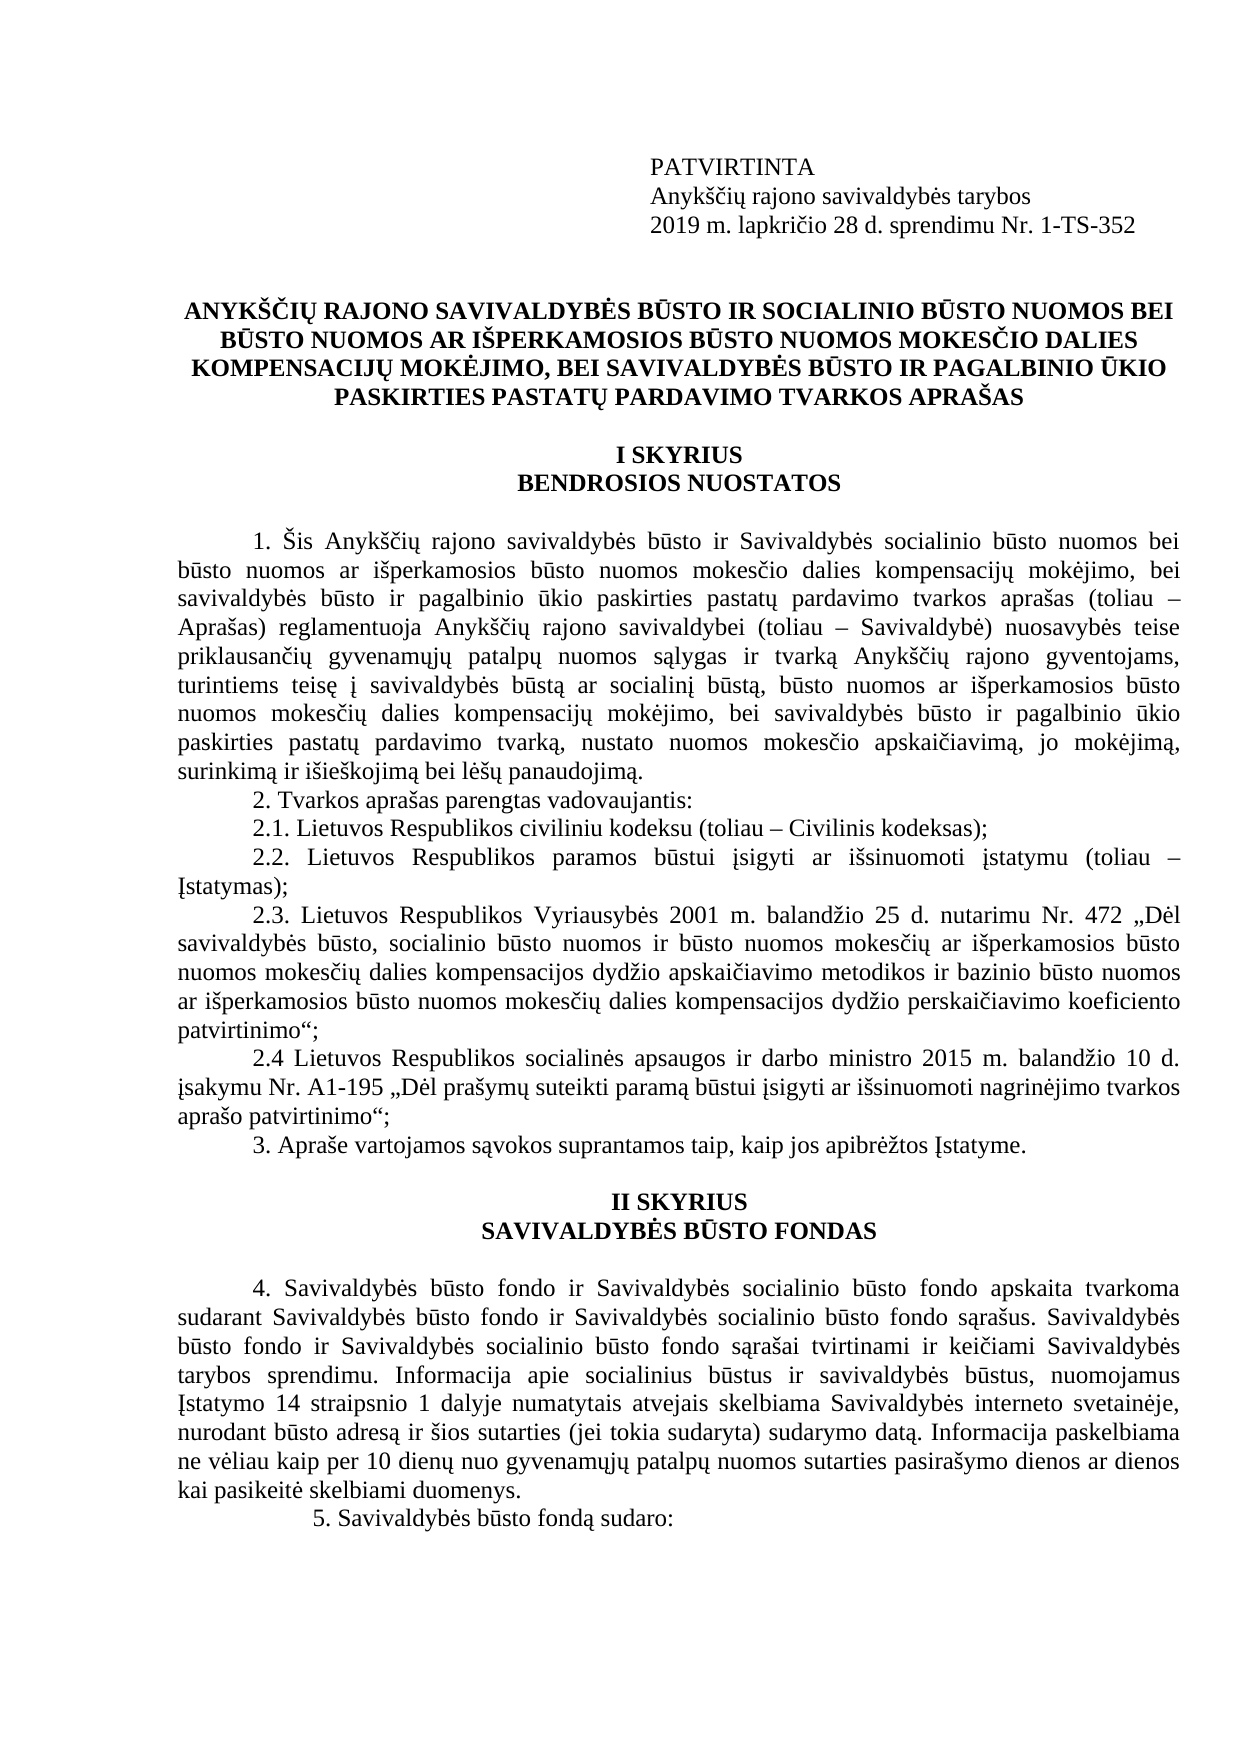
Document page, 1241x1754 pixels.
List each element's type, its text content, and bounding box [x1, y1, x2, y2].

text 2.1. Lietuvos Respublikos civiliniu kodeksu (toliau – Civilinis kodeksas); [177, 813, 1181, 842]
text 2.2. Lietuvos Respublikos paramos būstui įsigyti ar išsinuomoti įstatymu (toliau – Įstatymas); [177, 842, 1181, 900]
text BENDROSIOS NUOSTATOS [177, 468, 1181, 497]
text SAVIVALDYBĖS BŪSTO FONDAS [177, 1216, 1181, 1245]
text 3. Apraše vartojamos sąvokos suprantamos taip, kaip jos apibrėžtos Įstatyme. [177, 1130, 1181, 1158]
text II SKYRIUS [177, 1187, 1181, 1216]
text 2019 m. lapkričio 28 d. sprendimu Nr. 1-TS-352 [650, 210, 1181, 238]
text 2. Tvarkos aprašas parengtas vadovaujantis: [177, 785, 1181, 813]
text 2.4 Lietuvos Respublikos socialinės apsaugos ir darbo ministro 2015 m. balandžio 10 d. įsakymu Nr. A1-195 „Dėl prašymų suteikti paramą būstui įsigyti ar išsinuomoti nagrinėjimo tvarkos aprašo patvirtinimo“; [177, 1043, 1181, 1130]
text PATVIRTINTA [650, 152, 1181, 181]
text Anykščių rajono savivaldybės tarybos [650, 181, 1181, 210]
text I SKYRIUS [177, 440, 1181, 468]
text 5. Savivaldybės būsto fondą sudaro: [177, 1503, 1181, 1532]
text 1. Šis Anykščių rajono savivaldybės būsto ir Savivaldybės socialinio būsto nuomos bei būsto nuomos ar išperkamosios būsto nuomos mokesčio dalies kompensacijų mokėjimo, bei savivaldybės būsto ir pagalbinio ūkio paskirties pastatų pardavimo tvarkos aprašas (toliau – Aprašas) reglamentuoja Anykščių rajono savivaldybei (toliau – Savivaldybė) nuosavybės teise priklausančių gyvenamųjų patalpų nuomos sąlygas ir tvarką Anykščių rajono gyventojams, turintiems teisę į savivaldybės būstą ar socialinį būstą, būsto nuomos ar išperkamosios būsto nuomos mokesčių dalies kompensacijų mokėjimo, bei savivaldybės būsto ir pagalbinio ūkio paskirties pastatų pardavimo tvarką, nustato nuomos mokesčio apskaičiavimą, jo mokėjimą, surinkimą ir išieškojimą bei lėšų panaudojimą. [177, 526, 1181, 785]
text 2.3. Lietuvos Respublikos Vyriausybės 2001 m. balandžio 25 d. nutarimu Nr. 472 „Dėl savivaldybės būsto, socialinio būsto nuomos ir būsto nuomos mokesčių ar išperkamosios būsto nuomos mokesčių dalies kompensacijos dydžio apskaičiavimo metodikos ir bazinio būsto nuomos ar išperkamosios būsto nuomos mokesčių dalies kompensacijos dydžio perskaičiavimo koeficiento patvirtinimo“; [177, 900, 1181, 1043]
text ANYKŠČIŲ RAJONO SAVIVALDYBĖS BŪSTO IR SOCIALINIO BŪSTO NUOMOS BEI BŪSTO NUOMOS AR IŠPERKAMOSIOS BŪSTO NUOMOS MOKESČIO DALIES KOMPENSACIJŲ MOKĖJIMO, BEI SAVIVALDYBĖS BŪSTO IR PAGALBINIO ŪKIO PASKIRTIES PASTATŲ PARDAVIMO TVARKOS APRAŠAS [177, 296, 1181, 411]
text 4. Savivaldybės būsto fondo ir Savivaldybės socialinio būsto fondo apskaita tvarkoma sudarant Savivaldybės būsto fondo ir Savivaldybės socialinio būsto fondo sąrašus. Savivaldybės būsto fondo ir Savivaldybės socialinio būsto fondo sąrašai tvirtinami ir keičiami Savivaldybės tarybos sprendimu. Informacija apie socialinius būstus ir savivaldybės būstus, nuomojamus Įstatymo 14 straipsnio 1 dalyje numatytais atvejais skelbiama Savivaldybės interneto svetainėje, nurodant būsto adresą ir šios sutarties (jei tokia sudaryta) sudarymo datą. Informacija paskelbiama ne vėliau kaip per 10 dienų nuo gyvenamųjų patalpų nuomos sutarties pasirašymo dienos ar dienos kai pasikeitė skelbiami duomenys. [177, 1273, 1181, 1503]
